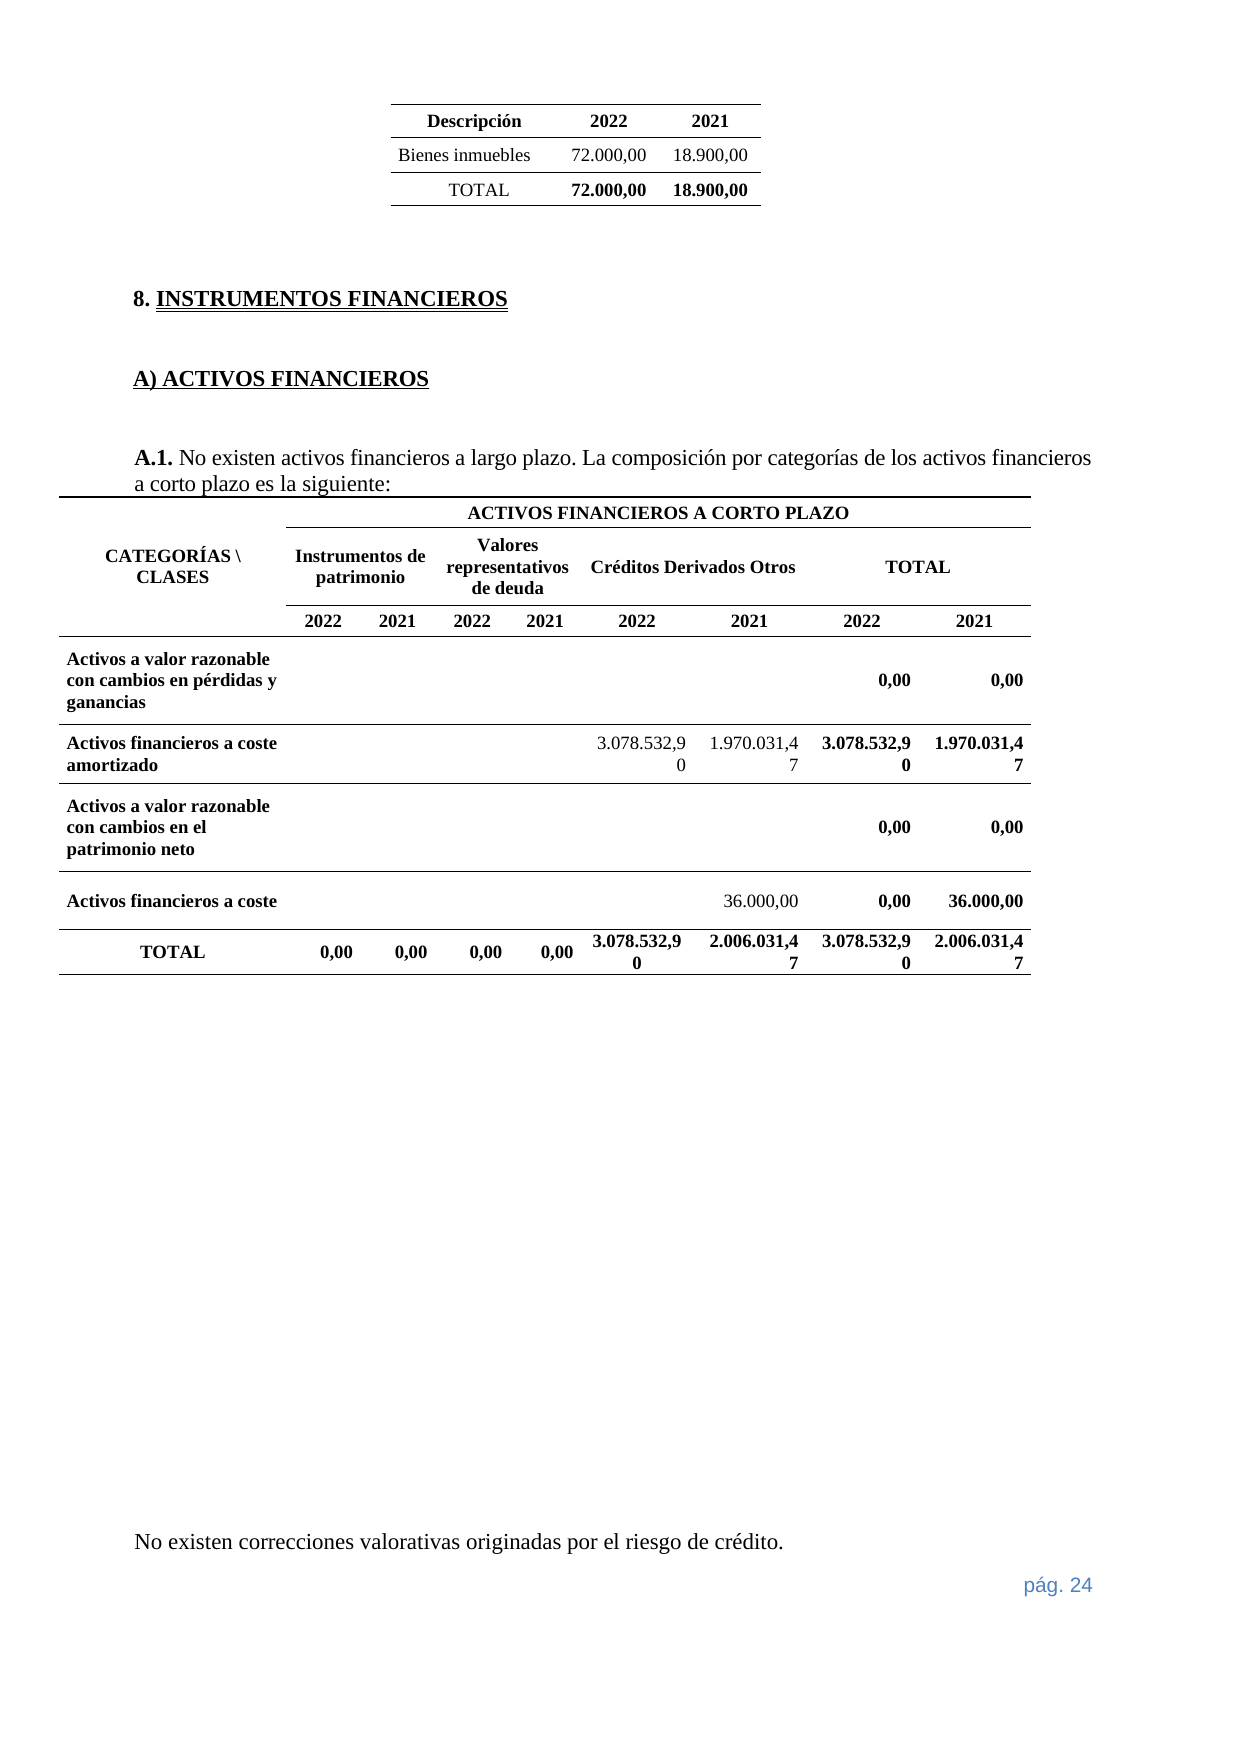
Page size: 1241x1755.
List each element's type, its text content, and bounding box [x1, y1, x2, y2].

table_cell [693, 637, 806, 724]
table_cell Bienes inmuebles [391, 138, 558, 172]
table_cell [581, 784, 693, 871]
table_cell 3.078.532,90 [581, 725, 693, 782]
table_cell [286, 872, 360, 929]
table_cell 72.000,00 [558, 173, 659, 205]
table_cell TOTAL [59, 930, 286, 973]
table_cell 1.970.031,47 [918, 725, 1031, 782]
table_cell [581, 637, 693, 724]
table_header 2021 [659, 105, 761, 137]
table_cell 2021 [360, 606, 434, 636]
table_cell [509, 872, 581, 929]
table_cell 2022 [435, 606, 509, 636]
table_cell 18.900,00 [659, 173, 761, 205]
table_cell [360, 725, 434, 782]
table_cell Activos financieros a coste amortizado [59, 725, 286, 782]
table_cell 0,00 [286, 930, 360, 973]
table_cell [286, 637, 360, 724]
table_cell 0,00 [509, 930, 581, 973]
table_cell [360, 872, 434, 929]
table_cell [435, 784, 509, 871]
table_cell [360, 637, 434, 724]
table_cell [509, 637, 581, 724]
table_cell Créditos Derivados Otros [581, 528, 806, 604]
table_cell 72.000,00 [558, 138, 659, 172]
text A) ACTIVOS FINANCIEROS [133, 364, 1093, 391]
table_cell Activos a valor razonable con cambios en el patrimonio neto [59, 784, 286, 871]
table_cell 2.006.031,47 [918, 930, 1031, 973]
text No existen correcciones valorativas originadas por el riesgo de crédito. [134, 1528, 1093, 1554]
text A.1. No existen activos financieros a largo plazo. La composición por categorías de los activos financieros a corto plazo es la siguiente: [134, 444, 1093, 496]
table_cell 36.000,00 [918, 872, 1031, 929]
table_header 2022 [558, 105, 659, 137]
table_cell [581, 872, 693, 929]
table_cell [360, 784, 434, 871]
table_cell [435, 725, 509, 782]
table_header Descripción [391, 105, 558, 137]
text 8. INSTRUMENTOS FINANCIEROS [59, 286, 1093, 312]
table_cell [435, 872, 509, 929]
table_cell 2021 [693, 606, 806, 636]
table_cell 2021 [918, 606, 1031, 636]
table_cell 0,00 [435, 930, 509, 973]
table_cell 2.006.031,47 [693, 930, 806, 973]
table_cell 2021 [509, 606, 581, 636]
table_cell TOTAL [806, 528, 1031, 604]
table_cell Valores representativos de deuda [435, 528, 581, 604]
table_header CATEGORÍAS \ CLASES [59, 498, 286, 636]
table_cell [509, 784, 581, 871]
table_cell [286, 725, 360, 782]
table_cell [509, 725, 581, 782]
table_cell 0,00 [918, 637, 1031, 724]
table_cell Activos financieros a coste [59, 872, 286, 929]
table_cell 3.078.532,90 [581, 930, 693, 973]
table_cell [693, 784, 806, 871]
table_cell 0,00 [918, 784, 1031, 871]
table_header ACTIVOS FINANCIEROS A CORTO PLAZO [286, 498, 1031, 527]
table_cell 0,00 [806, 872, 918, 929]
table_cell 2022 [806, 606, 918, 636]
table_cell TOTAL [391, 173, 558, 205]
table_cell 0,00 [806, 784, 918, 871]
table_cell 2022 [286, 606, 360, 636]
table_cell 3.078.532,90 [806, 725, 918, 782]
table_cell 36.000,00 [693, 872, 806, 929]
table_cell [435, 637, 509, 724]
table_cell 0,00 [806, 637, 918, 724]
table_cell 18.900,00 [659, 138, 761, 172]
table_cell 1.970.031,47 [693, 725, 806, 782]
table_cell 2022 [581, 606, 693, 636]
table_cell 3.078.532,90 [806, 930, 918, 973]
table_cell [286, 784, 360, 871]
table_cell 0,00 [360, 930, 434, 973]
table_cell Instrumentos de patrimonio [286, 528, 434, 604]
table_cell Activos a valor razonable con cambios en pérdidas y ganancias [59, 637, 286, 724]
